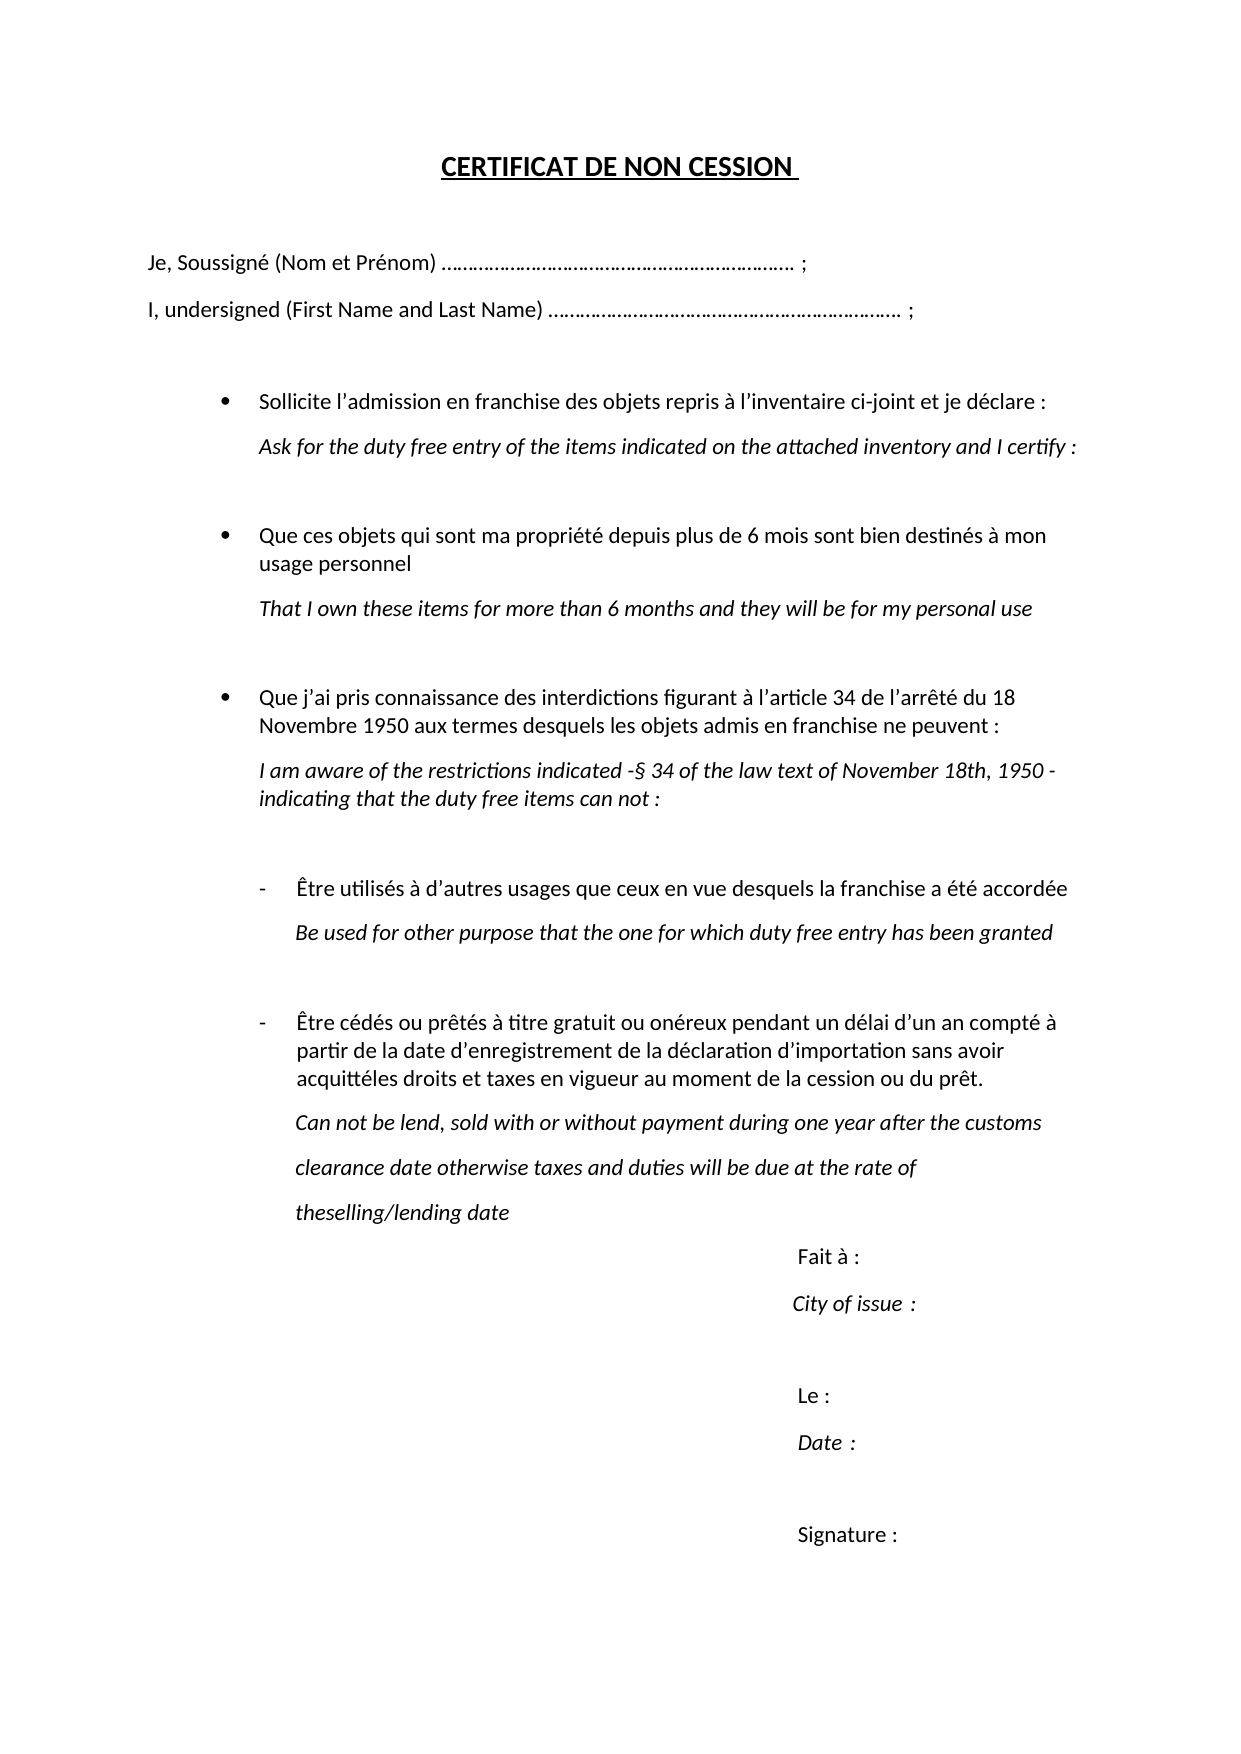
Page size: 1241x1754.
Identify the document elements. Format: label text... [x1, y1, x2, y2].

text I, undersigned (First Name and Last Name) …………………………………………………………. ; [148, 295, 1093, 323]
text Fait à : [148, 1242, 1093, 1271]
list Que j’ai pris connaissance des interdictions figurant à l’article 34 de l’arrêté du 18 Novembre 1950 aux termes desquels les objets admis en franchise ne peuvent : [221, 683, 1093, 739]
text clearance date otherwise taxes and duties will be due at the rate of [295, 1153, 1093, 1181]
text City of issue : [148, 1289, 1093, 1317]
text Can not be lend, sold with or without payment during one year after the customs [221, 1108, 1093, 1136]
text Be used for other purpose that the one for which duty free entry has been granted [221, 918, 1093, 946]
text Date : [148, 1428, 1093, 1456]
text theselling/lending date [295, 1198, 1093, 1226]
text I am aware of the restrictions indicated -§ 34 of the law text of November 18th, 1950 - indicating that the duty free items can not : [259, 756, 1093, 812]
list Être cédés ou prêtés à titre gratuit ou onéreux pendant un délai d’un an compté à partir de la date d’enregistrement de la déclaration d’importation sans avoir acquittéles droits et taxes en vigueur au moment de la cession ou du prêt. [259, 1008, 1093, 1092]
text CERTIFICAT DE NON CESSION [148, 148, 1093, 183]
text Signature : [148, 1521, 1093, 1549]
list Être utilisés à d’autres usages que ceux en vue desquels la franchise a été accordée [259, 874, 1093, 902]
text That I own these items for more than 6 months and they will be for my personal use [185, 594, 1093, 622]
list Sollicite l’admission en franchise des objets repris à l’inventaire ci-joint et je déclare : [221, 387, 1093, 415]
list Que ces objets qui sont ma propriété depuis plus de 6 mois sont bien destinés à mon usage personnel [221, 521, 1093, 577]
text Je, Soussigné (Nom et Prénom) …………………………………………………………. ; [148, 248, 1093, 276]
text Ask for the duty free entry of the items indicated on the attached inventory and I certify : [185, 432, 1093, 460]
text Le : [148, 1382, 1093, 1409]
